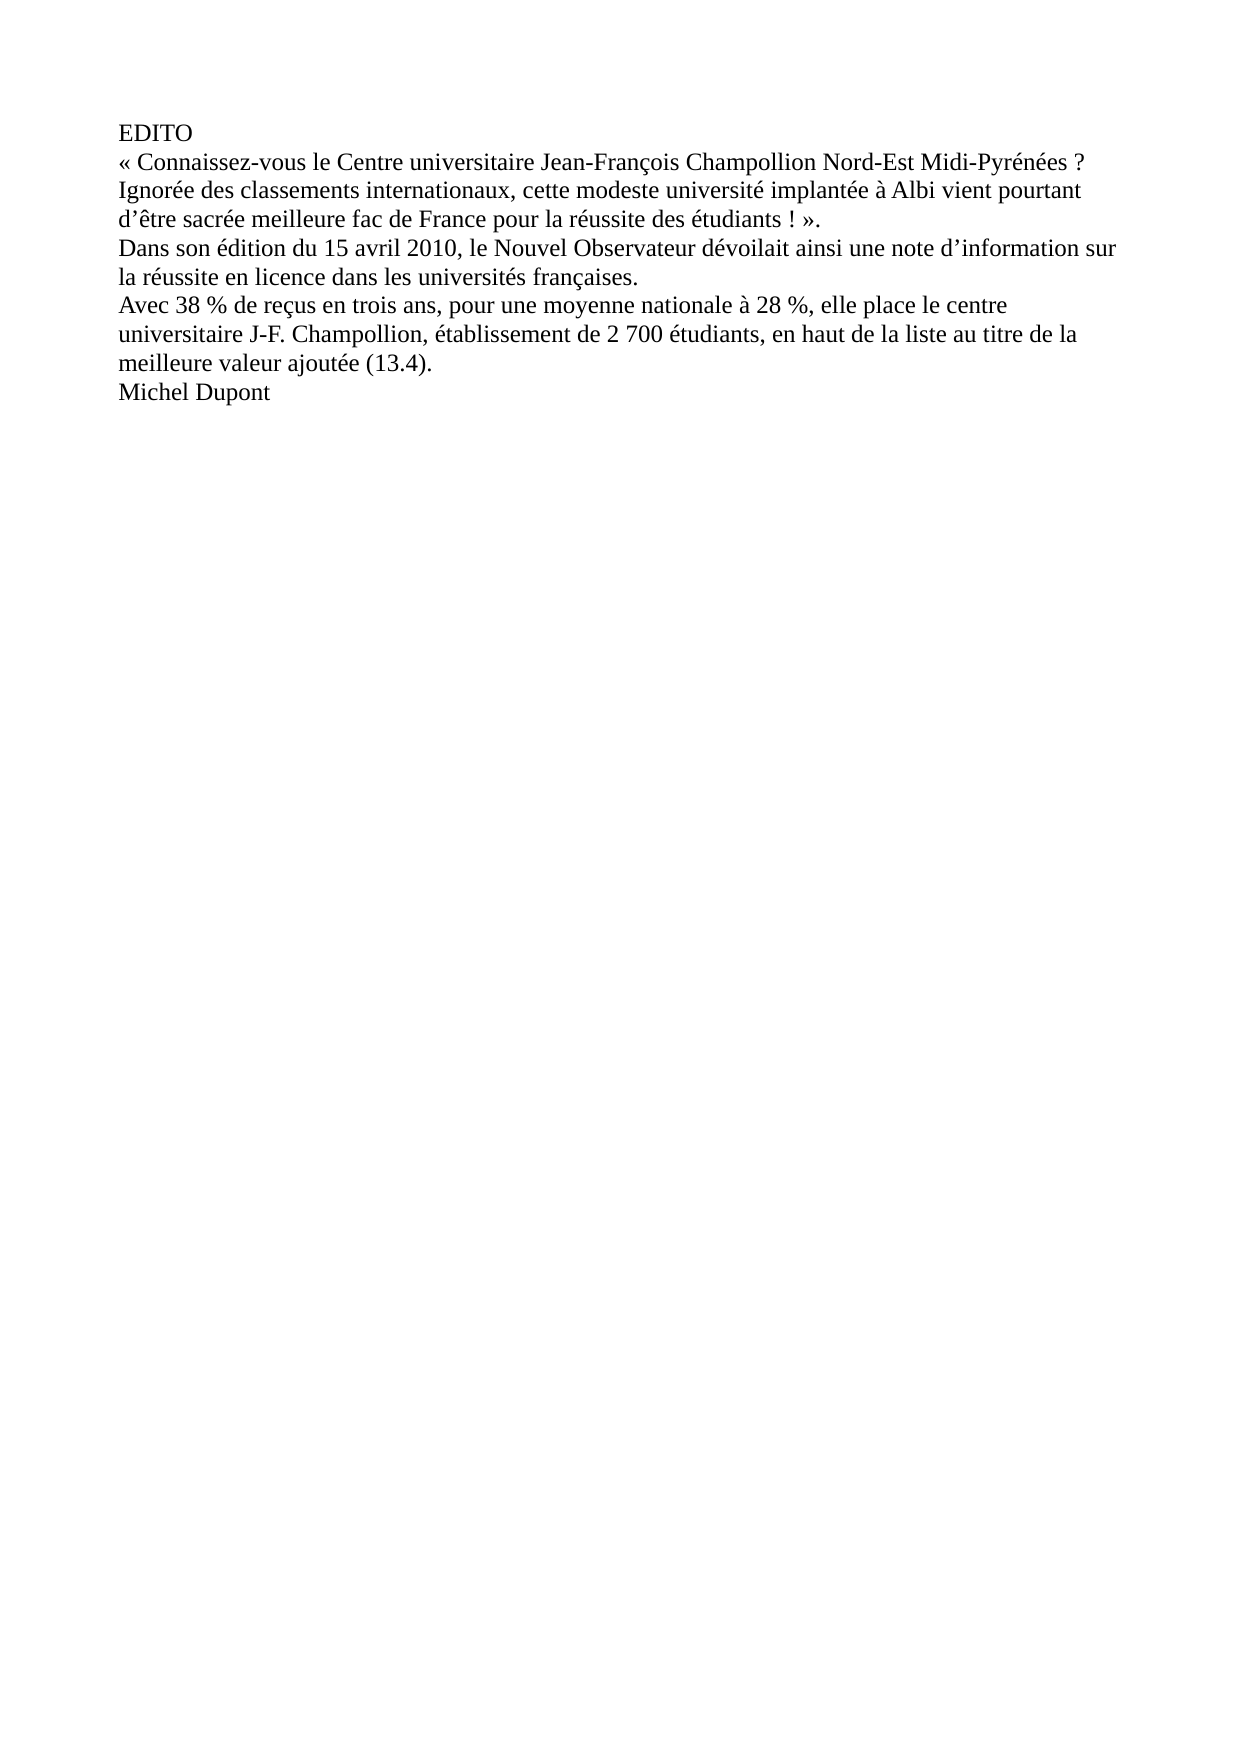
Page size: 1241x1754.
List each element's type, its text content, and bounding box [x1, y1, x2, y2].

text Avec 38 % de reçus en trois ans, pour une moyenne nationale à 28 %, elle place le centre universitaire J-F. Champollion, établissement de 2 700 étudiants, en haut de la liste au titre de la meilleure valeur ajoutée (13.4). [118, 291, 1122, 377]
text Dans son édition du 15 avril 2010, le Nouvel Observateur dévoilait ainsi une note d’information sur la réussite en licence dans les universités françaises. [118, 233, 1122, 291]
text « Connaissez-vous le Centre universitaire Jean-François Champollion Nord-Est Midi-Pyrénées ? Ignorée des classements internationaux, cette modeste université implantée à Albi vient pourtant d’être sacrée meilleure fac de France pour la réussite des étudiants ! ». [118, 147, 1122, 233]
text Michel Dupont [118, 377, 1122, 406]
text EDITO [118, 118, 1122, 147]
